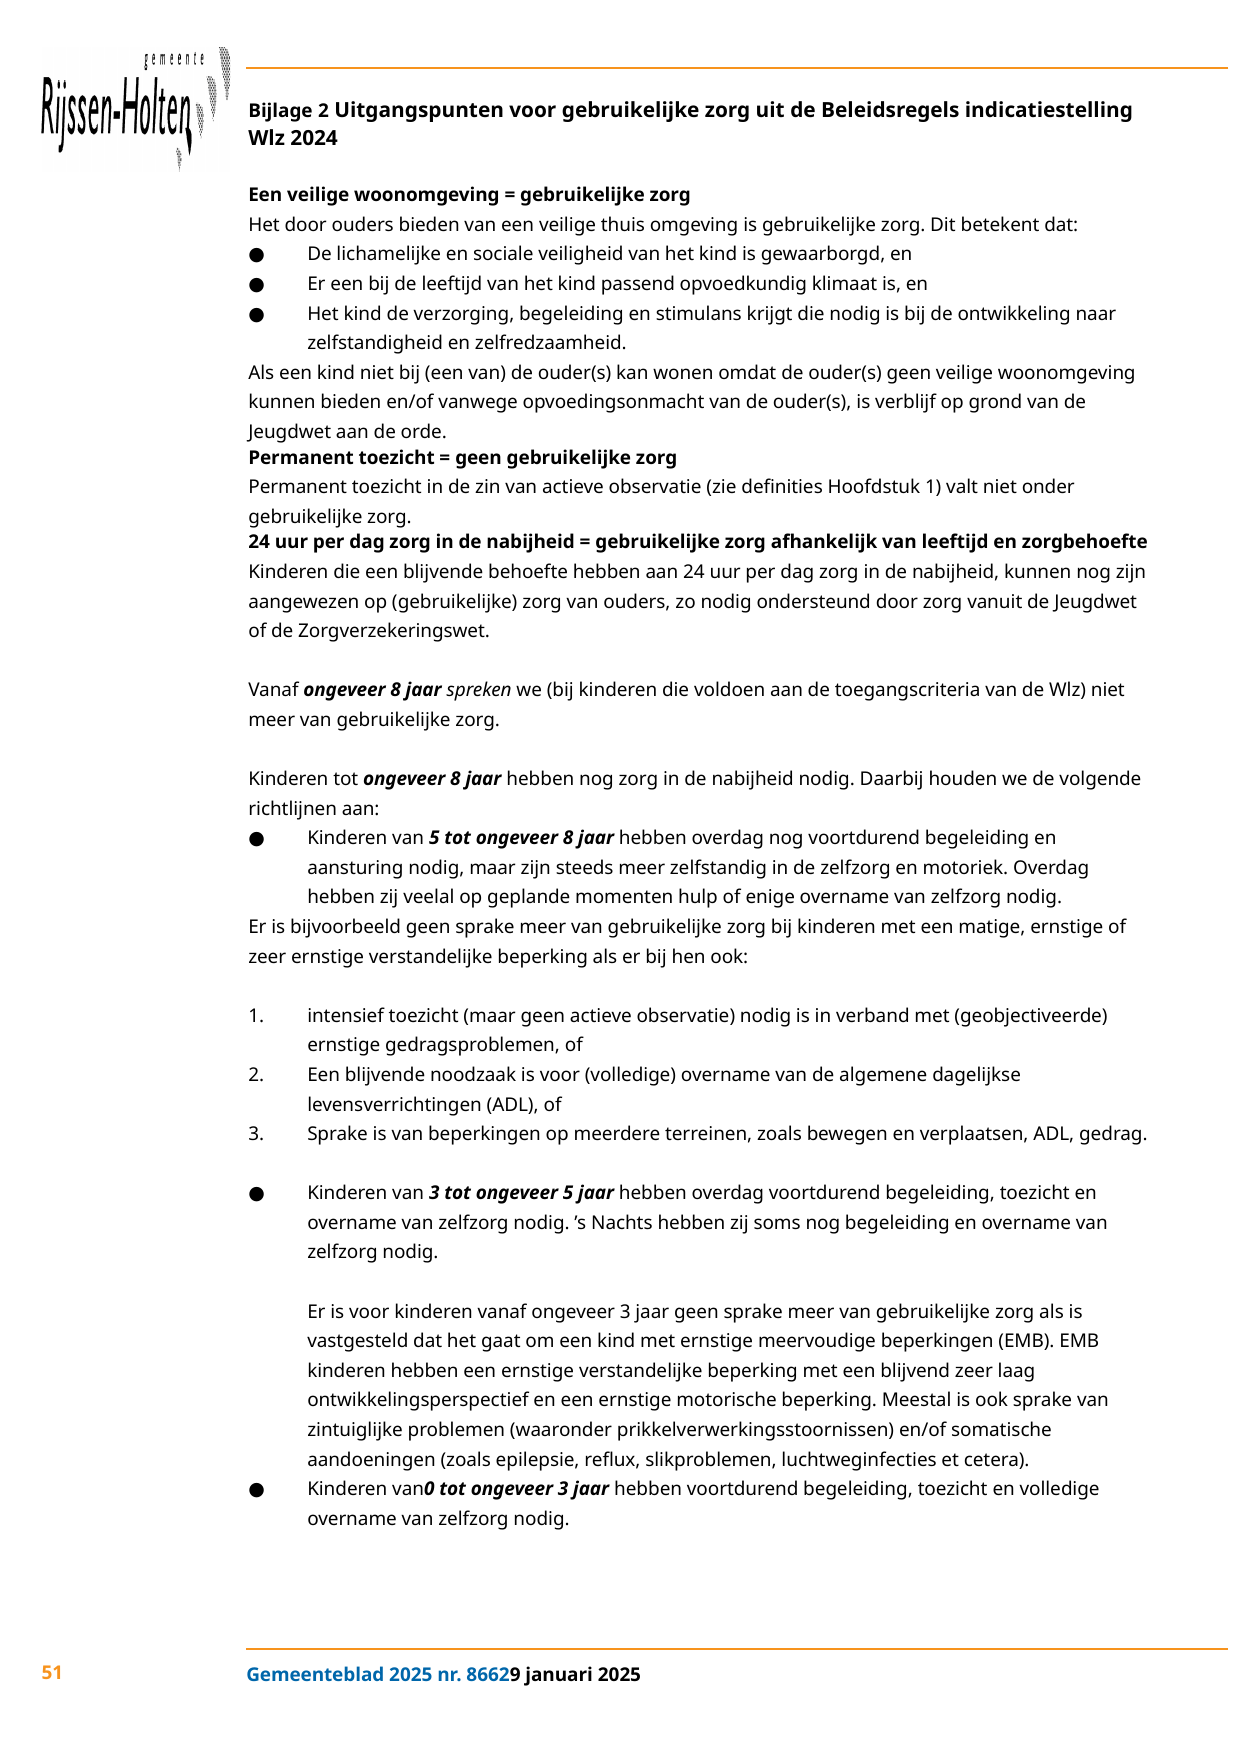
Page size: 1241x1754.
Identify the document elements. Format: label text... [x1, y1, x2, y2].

table_cell Permanent toezicht = geen gebruikelijke zorg Permanent toezicht in de zin van actieve observatie (zie definities Hoofdstuk 1) valt niet onder gebruikelijke zorg. [248, 444, 1152, 529]
picture [41, 47, 231, 172]
text Bijlage 2 Uitgangspunten voor gebruikelijke zorg uit de Beleidsregels indicatiestelling Wlz 2024 [248, 95, 1152, 152]
table_header Een veilige woonomgeving = gebruikelijke zorg Het door ouders bieden van een veilige thuis omgeving is gebruikelijke zorg. Dit betekent dat: De lichamelijke en sociale veiligheid van het kind is gewaarborgd, en Er een bij de leeftijd van het kind passend opvoedkundig klimaat is, en Het kind de verzorging, begeleiding en stimulans krijgt die nodig is bij de ontwikkeling naar zelfstandigheid en zelfredzaamheid. Als een kind niet bij (een van) de ouder(s) kan wonen omdat de ouder(s) geen veilige woonomgeving kunnen bieden en/of vanwege opvoedingsonmacht van de ouder(s), is verblijf op grond van de Jeugdwet aan de orde. [248, 181, 1152, 444]
table_cell 24 uur per dag zorg in de nabijheid = gebruikelijke zorg afhankelijk van leeftijd en zorgbehoefte Kinderen die een blijvende behoefte hebben aan 24 uur per dag zorg in de nabijheid, kunnen nog zijn aangewezen op (gebruikelijke) zorg van ouders, zo nodig ondersteund door zorg vanuit de Jeugdwet of de Zorgverzekeringswet. Vanaf ongeveer 8 jaar spreken we (bij kinderen die voldoen aan de toegangscriteria van de Wlz) niet meer van gebruikelijke zorg. Kinderen tot ongeveer 8 jaar hebben nog zorg in de nabijheid nodig. Daarbij houden we de volgende richtlijnen aan: Kinderen van 5 tot ongeveer 8 jaar hebben overdag nog voortdurend begeleiding en aansturing nodig, maar zijn steeds meer zelfstandig in de zelfzorg en motoriek. Overdag hebben zij veelal op geplande momenten hulp of enige overname van zelfzorg nodig. Er is bijvoorbeeld geen sprake meer van gebruikelijke zorg bij kinderen met een matige, ernstige of zeer ernstige verstandelijke beperking als er bij hen ook: intensief toezicht (maar geen actieve observatie) nodig is in verband met (geobjectiveerde) ernstige gedragsproblemen, of Een blijvende noodzaak is voor (volledige) overname van de algemene dagelijkse levensverrichtingen (ADL), of Sprake is van beperkingen op meerdere terreinen, zoals bewegen en verplaatsen, ADL, gedrag. Kinderen van 3 tot ongeveer 5 jaar hebben overdag voortdurend begeleiding, toezicht en overname van zelfzorg nodig. ’s Nachts hebben zij soms nog begeleiding en overname van zelfzorg nodig. Er is voor kinderen vanaf ongeveer 3 jaar geen sprake meer van gebruikelijke zorg als is vastgesteld dat het gaat om een kind met ernstige meervoudige beperkingen (EMB). EMB kinderen hebben een ernstige verstandelijke beperking met een blijvend zeer laag ontwikkelingsperspectief en een ernstige motorische beperking. Meestal is ook sprake van zintuiglijke problemen (waaronder prikkelverwerkingsstoornissen) en/of somatische aandoeningen (zoals epilepsie, reflux, slikproblemen, luchtweginfecties et cetera). Kinderen van0 tot ongeveer 3 jaar hebben voortdurend begeleiding, toezicht en volledige overname van zelfzorg nodig. [248, 529, 1152, 1531]
